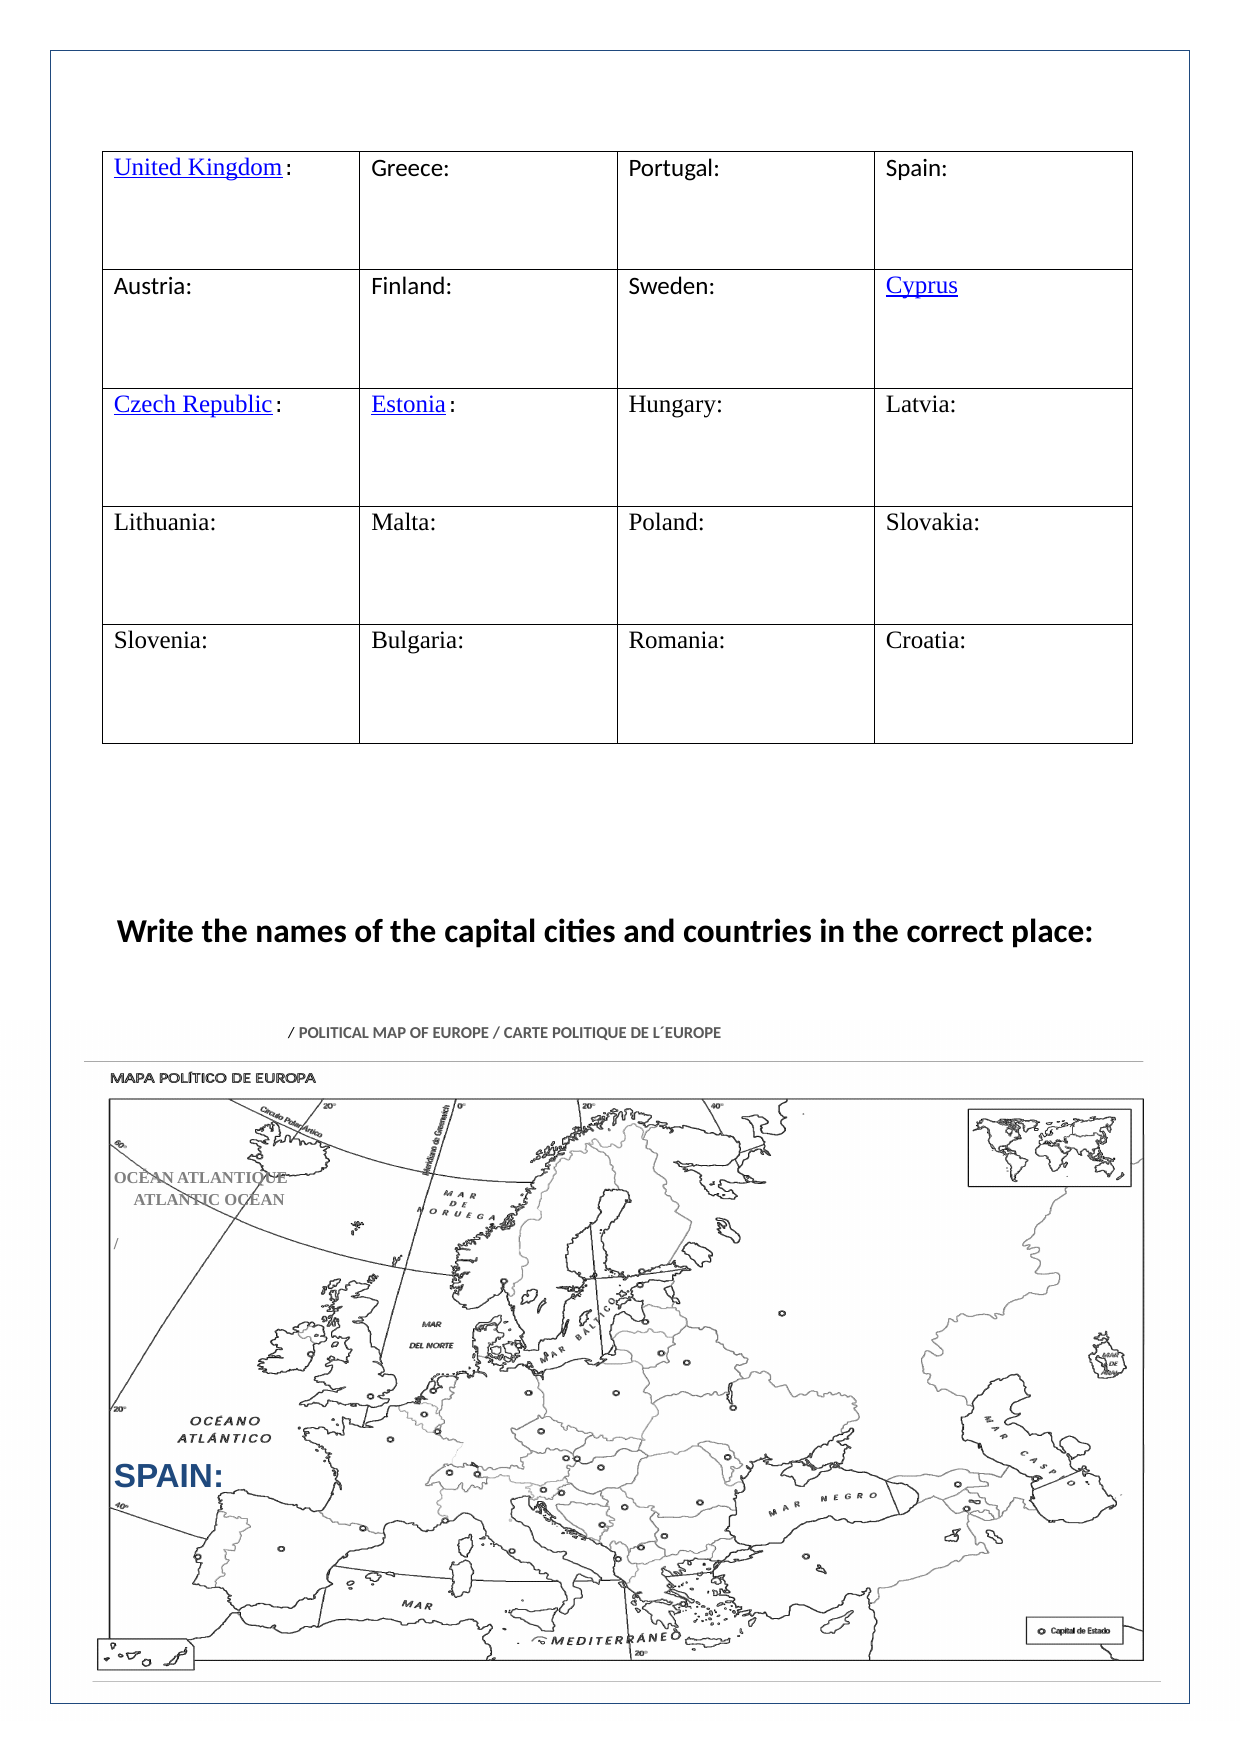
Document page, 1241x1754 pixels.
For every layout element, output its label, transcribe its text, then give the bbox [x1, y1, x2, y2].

table_cell Austria: [103, 270, 359, 388]
table_cell Sweden: [618, 270, 874, 388]
table_cell Greece: [360, 152, 617, 269]
table_cell United Kingdom: [103, 152, 359, 269]
table_cell Spain: [875, 152, 1132, 269]
table_cell Romania: [618, 625, 874, 743]
table_cell Finland: [360, 270, 617, 388]
table_cell Portugal: [618, 152, 874, 269]
picture [0, 1020, 1241, 1721]
table_cell Bulgaria: [360, 625, 617, 743]
picture [51, 1020, 1189, 1703]
table_cell Czech Republic: [103, 389, 359, 506]
table_cell Poland: [618, 507, 874, 624]
table_cell Hungary: [618, 389, 874, 506]
table_cell Slovakia: [875, 507, 1132, 624]
table_cell Croatia: [875, 625, 1132, 743]
subtitle / POLITICAL MAP OF EUROPE / CARTE POLITIQUE DE L´EUROPE [113, 1016, 1127, 1020]
table_cell Latvia: [875, 389, 1132, 506]
table_cell Estonia: [360, 389, 617, 506]
text Write the names of the capital cities and countries in the correct place: [117, 909, 1127, 950]
table_cell Slovenia: [103, 625, 359, 743]
table_cell Lithuania: [103, 507, 359, 624]
table_cell Malta: [360, 507, 617, 624]
table_cell Cyprus [875, 270, 1132, 388]
